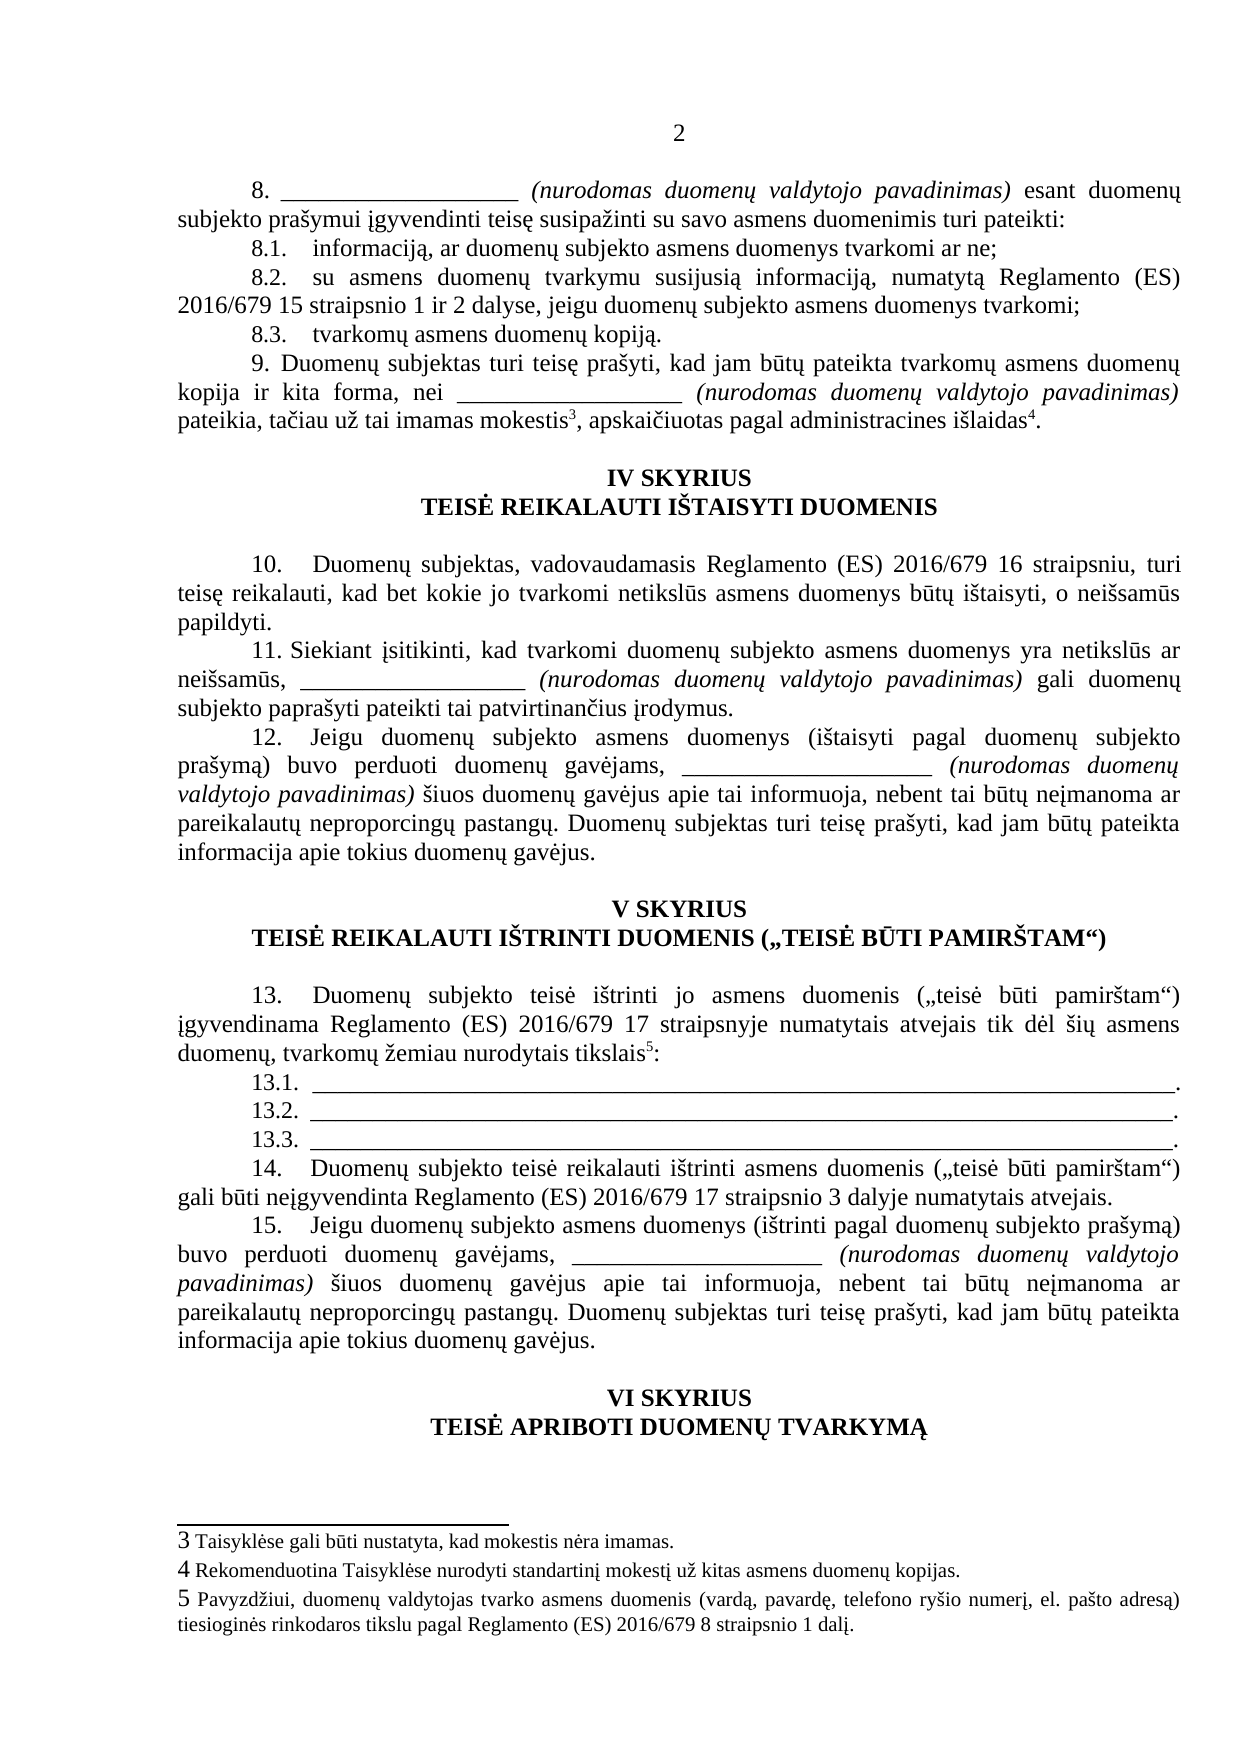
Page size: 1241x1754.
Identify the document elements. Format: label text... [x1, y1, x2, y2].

text 13.2. _____________________________________________________________________. [177, 1096, 1181, 1124]
text TEISĖ REIKALAUTI IŠTRINTI DUOMENIS („TEISĖ BŪTI PAMIRŠTAM“) [177, 923, 1181, 952]
text 8.2. su asmens duomenų tvarkymu susijusią informaciją, numatytą Reglamento (ES) 2016/679 15 straipsnio 1 ir 2 dalyse, jeigu duomenų subjekto asmens duomenys tvarkomi; [177, 262, 1181, 319]
text 9. Duomenų subjektas turi teisę prašyti, kad jam būtų pateikta tvarkomų asmens duomenų kopija ir kita forma, nei __________________ (nurodomas duomenų valdytojo pavadinimas) pateikia, tačiau už tai imamas mokestis, apskaičiuotas pagal administracines išlaidas. [177, 348, 1181, 434]
text 14. Duomenų subjekto teisė reikalauti ištrinti asmens duomenis („teisė būti pamirštam“) gali būti neįgyvendinta Reglamento (ES) 2016/679 17 straipsnio 3 dalyje numatytais atvejais. [177, 1153, 1181, 1211]
text V SKYRIUS [177, 894, 1181, 923]
text 13.1. _____________________________________________________________________. [177, 1067, 1181, 1096]
text 8.3. tvarkomų asmens duomenų kopiją. [177, 319, 1181, 348]
text IV SKYRIUS [177, 463, 1181, 492]
text VI SKYRIUS [177, 1383, 1181, 1412]
text 11. Siekiant įsitikinti, kad tvarkomi duomenų subjekto asmens duomenys yra netikslūs ar neišsamūs, __________________ (nurodomas duomenų valdytojo pavadinimas) gali duomenų subjekto paprašyti pateikti tai patvirtinančius įrodymus. [177, 636, 1181, 722]
text 13. Duomenų subjekto teisė ištrinti jo asmens duomenis („teisė būti pamirštam“) įgyvendinama Reglamento (ES) 2016/679 17 straipsnyje numatytais atvejais tik dėl šių asmens duomenų, tvarkomų žemiau nurodytais tikslais: [177, 981, 1181, 1067]
text 8. ___________________ (nurodomas duomenų valdytojo pavadinimas) esant duomenų subjekto prašymui įgyvendinti teisę susipažinti su savo asmens duomenimis turi pateikti: [177, 176, 1181, 233]
text Taisyklėse gali būti nustatyta, kad mokestis nėra imamas. [177, 1526, 1181, 1554]
text TEISĖ APRIBOTI DUOMENŲ TVARKYMĄ [177, 1412, 1181, 1441]
text 15. Jeigu duomenų subjekto asmens duomenys (ištrinti pagal duomenų subjekto prašymą) buvo perduoti duomenų gavėjams, ____________________ (nurodomas duomenų valdytojo pavadinimas) šiuos duomenų gavėjus apie tai informuoja, nebent tai būtų neįmanoma ar pareikalautų neproporcingų pastangų. Duomenų subjektas turi teisę prašyti, kad jam būtų pateikta informacija apie tokius duomenų gavėjus. [177, 1211, 1181, 1354]
text Pavyzdžiui, duomenų valdytojas tvarko asmens duomenis (vardą, pavardę, telefono ryšio numerį, el. pašto adresą) tiesioginės rinkodaros tikslu pagal Reglamento (ES) 2016/679 8 straipsnio 1 dalį. [177, 1583, 1181, 1636]
text 12. Jeigu duomenų subjekto asmens duomenys (ištaisyti pagal duomenų subjekto prašymą) buvo perduoti duomenų gavėjams, ____________________ (nurodomas duomenų valdytojo pavadinimas) šiuos duomenų gavėjus apie tai informuoja, nebent tai būtų neįmanoma ar pareikalautų neproporcingų pastangų. Duomenų subjektas turi teisę prašyti, kad jam būtų pateikta informacija apie tokius duomenų gavėjus. [177, 722, 1181, 866]
text 8.1. informaciją, ar duomenų subjekto asmens duomenys tvarkomi ar ne; [177, 233, 1181, 262]
text 13.3. _____________________________________________________________________. [177, 1124, 1181, 1153]
text TEISĖ REIKALAUTI IŠTAISYTI DUOMENIS [177, 492, 1181, 521]
text 10. Duomenų subjektas, vadovaudamasis Reglamento (ES) 2016/679 16 straipsniu, turi teisę reikalauti, kad bet kokie jo tvarkomi netikslūs asmens duomenys būtų ištaisyti, o neišsamūs papildyti. [177, 549, 1181, 636]
text Rekomenduotina Taisyklėse nurodyti standartinį mokestį už kitas asmens duomenų kopijas. [177, 1554, 1181, 1583]
